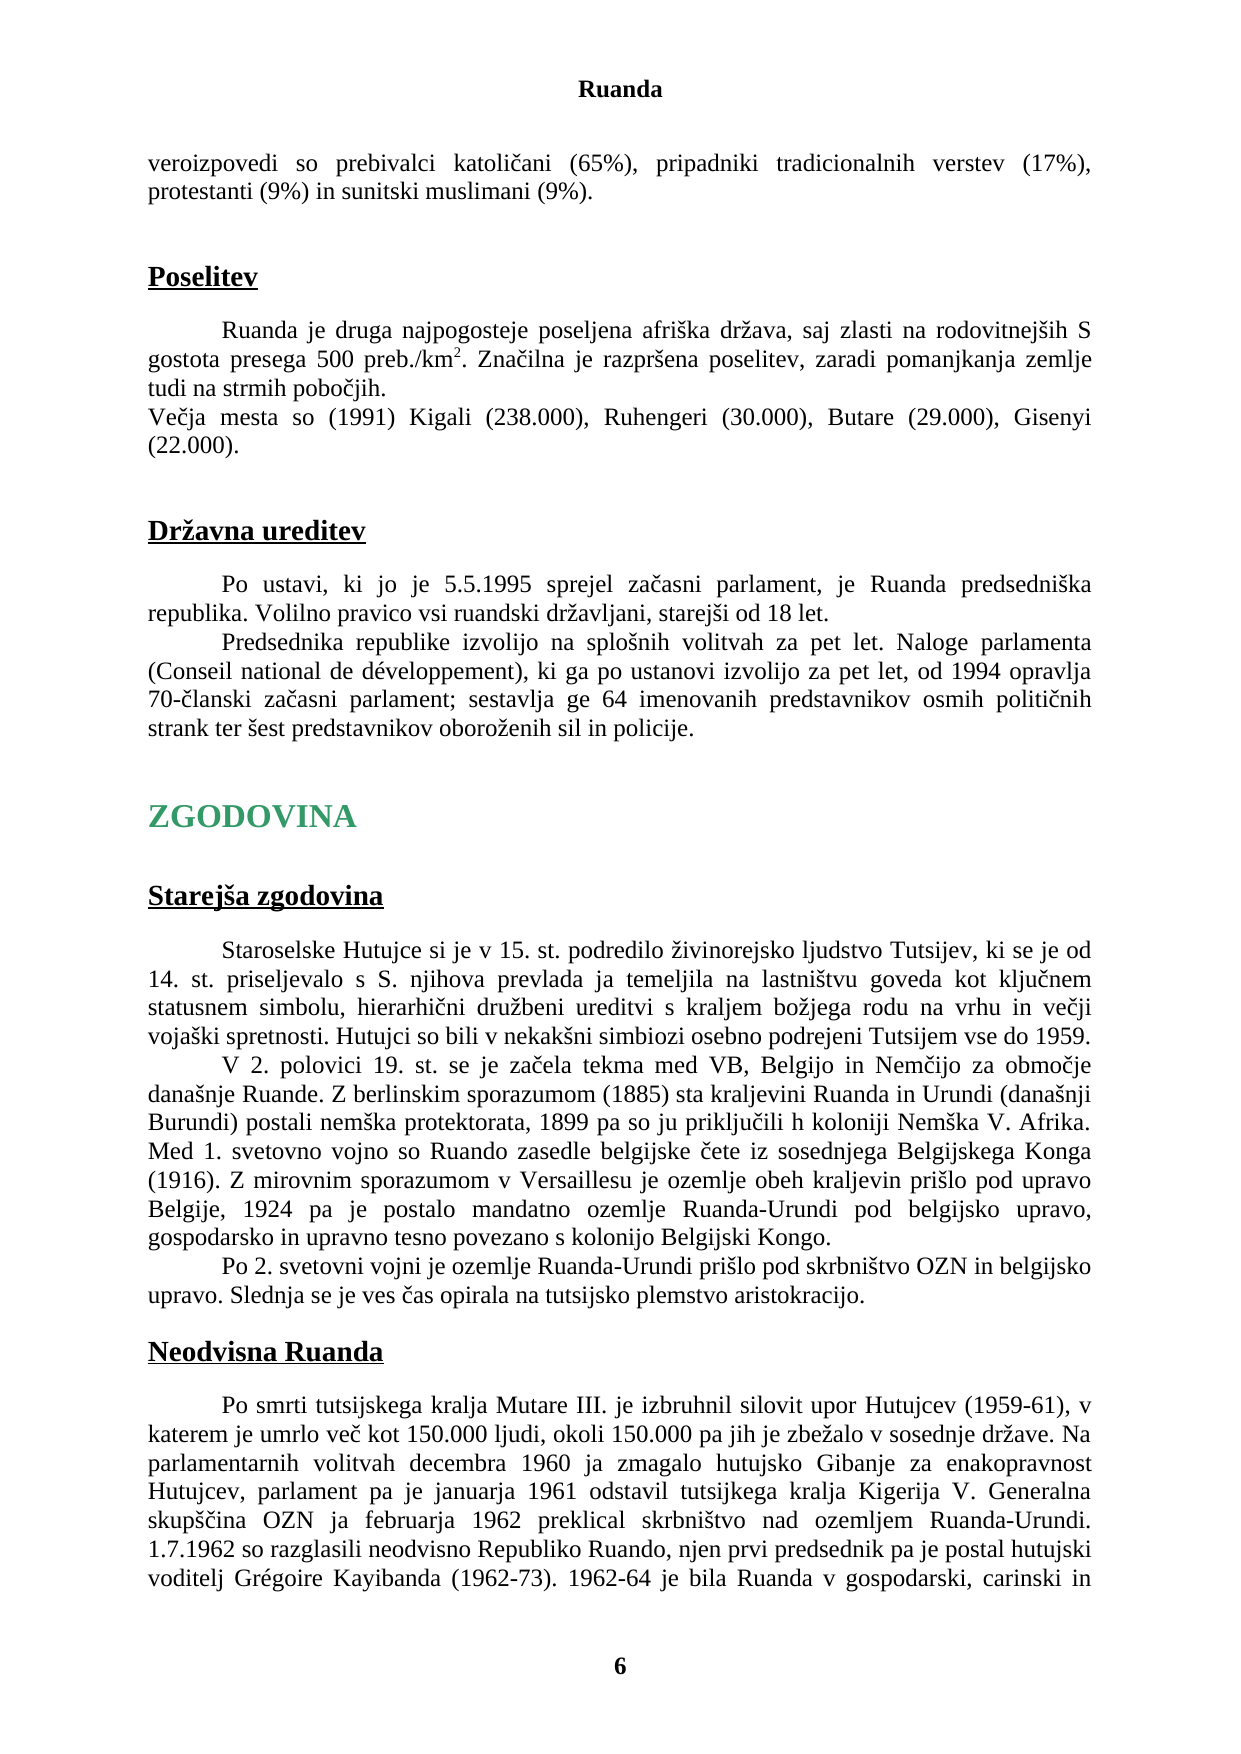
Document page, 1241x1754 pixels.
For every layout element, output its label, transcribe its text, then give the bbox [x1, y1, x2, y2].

subtitle Neodvisna Ruanda [148, 1334, 1092, 1367]
text Po 2. svetovni vojni je ozemlje Ruanda-Urundi prišlo pod skrbništvo OZN in belgijsko upravo. Slednja se je ves čas opirala na tutsijsko plemstvo aristokracijo. [148, 1251, 1092, 1309]
text Staroselske Hutujce si je v 15. st. podredilo živinorejsko ljudstvo Tutsijev, ki se je od 14. st. priseljevalo s S. njihova prevlada ja temeljila na lastništvu goveda kot ključnem statusnem simbolu, hierarhični družbeni ureditvi s kraljem božjega rodu na vrhu in večji vojaški spretnosti. Hutujci so bili v nekakšni simbiozi osebno podrejeni Tutsijem vse do 1959. [148, 935, 1092, 1050]
subtitle Poselitev [148, 259, 1092, 292]
subtitle Državna ureditev [148, 513, 1092, 547]
text Večja mesta so (1991) Kigali (238.000), Ruhengeri (30.000), Butare (29.000), Gisenyi (22.000). [148, 402, 1092, 459]
text Po ustavi, ki jo je 5.5.1995 sprejel začasni parlament, je Ruanda predsedniška republika. Volilno pravico vsi ruandski državljani, starejši od 18 let. [148, 569, 1092, 627]
text Predsednika republike izvolijo na splošnih volitvah za pet let. Naloge parlamenta (Conseil national de développement), ki ga po ustanovi izvolijo za pet let, od 1994 opravlja 70-članski začasni parlament; sestavlja ge 64 imenovanih predstavnikov osmih političnih strank ter šest predstavnikov oboroženih sil in policije. [148, 627, 1092, 742]
text Po smrti tutsijskega kralja Mutare III. je izbruhnil silovit upor Hutujcev (1959-61), v katerem je umrlo več kot 150.000 ljudi, okoli 150.000 pa jih je zbežalo v sosednje države. Na parlamentarnih volitvah decembra 1960 ja zmagalo hutujsko Gibanje za enakopravnost Hutujcev, parlament pa je januarja 1961 odstavil tutsijkega kralja Kigerija V. Generalna skupščina OZN ja februarja 1962 preklical skrbništvo nad ozemljem Ruanda-Urundi. 1.7.1962 so razglasili neodvisno Republiko Ruando, njen prvi predsednik pa je postal hutujski voditelj Grégoire Kayibanda (1962-73). 1962-64 je bila Ruanda v gospodarski, carinski in [148, 1390, 1092, 1591]
text V 2. polovici 19. st. se je začela tekma med VB, Belgijo in Nemčijo za območje današnje Ruande. Z berlinskim sporazumom (1885) sta kraljevini Ruanda in Urundi (današnji Burundi) postali nemška protektorata, 1899 pa so ju priključili h koloniji Nemška V. Afrika. Med 1. svetovno vojno so Ruando zasedle belgijske čete iz sosednjega Belgijskega Konga (1916). Z mirovnim sporazumom v Versaillesu je ozemlje obeh kraljevin prišlo pod upravo Belgije, 1924 pa je postalo mandatno ozemlje Ruanda-Urundi pod belgijsko upravo, gospodarsko in upravno tesno povezano s kolonijo Belgijski Kongo. [148, 1050, 1092, 1251]
subtitle Starejša zgodovina [148, 878, 1092, 912]
subtitle Zgodovina [148, 796, 1092, 834]
text Ruanda je druga najpogosteje poseljena afriška država, saj zlasti na rodovitnejših S gostota presega 500 preb./km2. Značilna je razpršena poselitev, zaradi pomanjkanja zemlje tudi na strmih pobočjih. [148, 316, 1092, 402]
text veroizpovedi so prebivalci katoličani (65%), pripadniki tradicionalnih verstev (17%), protestanti (9%) in sunitski muslimani (9%). [148, 148, 1092, 205]
